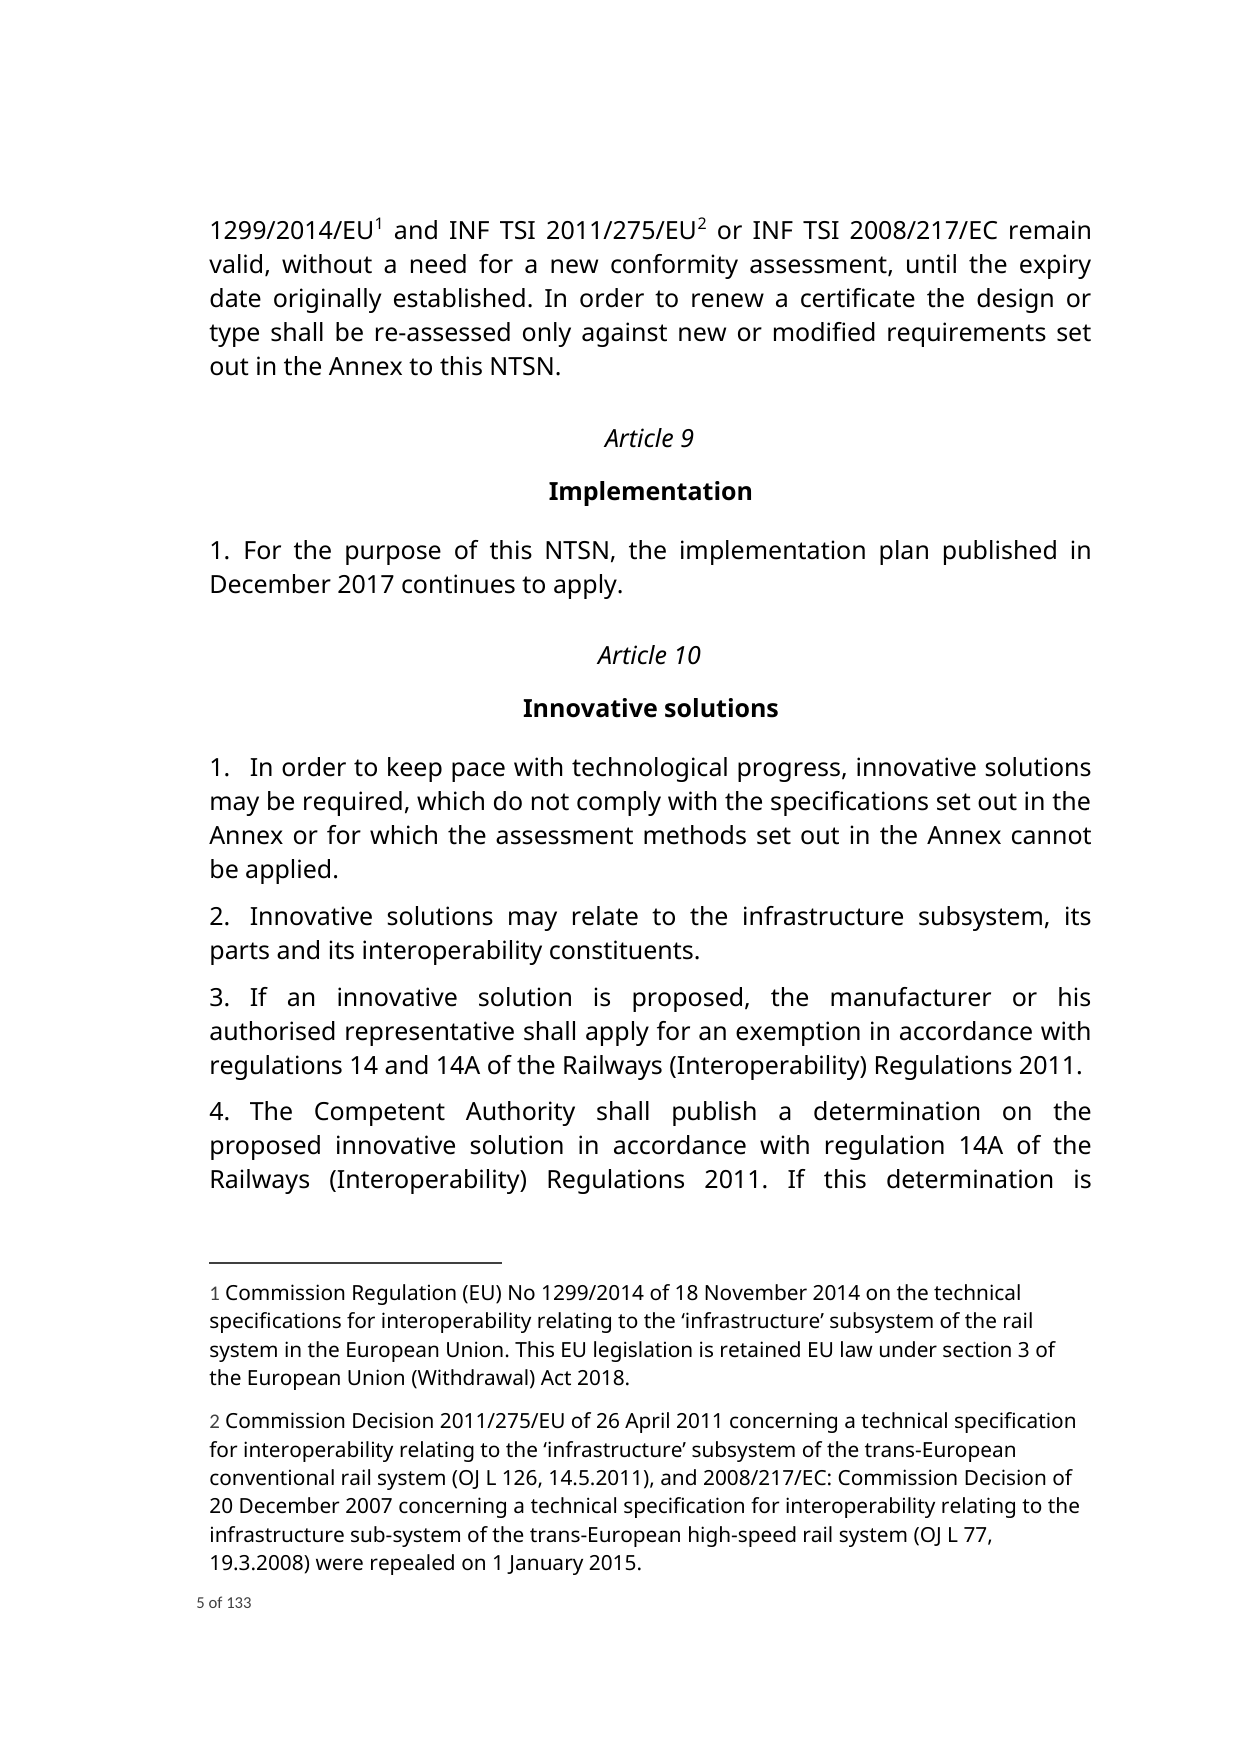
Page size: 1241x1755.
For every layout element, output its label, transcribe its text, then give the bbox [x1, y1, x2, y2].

text 1. For the purpose of this NTSN, the implementation plan published in December 2017 continues to apply. [209, 532, 1093, 600]
text 1. In order to keep pace with technological progress, innovative solutions may be required, which do not comply with the specifications set out in the Annex or for which the assessment methods set out in the Annex cannot be applied. [209, 750, 1093, 886]
text Article 9 [209, 420, 1093, 454]
text Innovative solutions [209, 691, 1093, 725]
text 4. The Competent Authority shall publish a determination on the proposed innovative solution in accordance with regulation 14A of the Railways (Interoperability) Regulations 2011. If this determination is [209, 1094, 1093, 1196]
text Article 10 [209, 638, 1093, 672]
text Implementation [209, 473, 1093, 507]
text 3. If an innovative solution is proposed, the manufacturer or his authorised representative shall apply for an exemption in accordance with regulations 14 and 14A of the Railways (Interoperability) Regulations 2011. [209, 979, 1093, 1081]
text 2. Innovative solutions may relate to the infrastructure subsystem, its parts and its interoperability constituents. [209, 898, 1093, 967]
text 1299/2014/EU and INF TSI 2011/275/EU or INF TSI 2008/217/EC remain valid, without a need for a new conformity assessment, until the expiry date originally established. In order to renew a certificate the design or type shall be re-assessed only against new or modified requirements set out in the Annex to this NTSN. [209, 213, 1093, 383]
text Commission Decision 2011/275/EU of 26 April 2011 concerning a technical specification for interoperability relating to the ‘infrastructure’ subsystem of the trans-European conventional rail system (OJ L 126, 14.5.2011), and 2008/217/EC: Commission Decision of 20 December 2007 concerning a technical specification for interoperability relating to the infrastructure sub-system of the trans-European high-speed rail system (OJ L 77, 19.3.2008) were repealed on 1 January 2015. [209, 1406, 1093, 1577]
text Commission Regulation (EU) No 1299/2014 of 18 November 2014 on the technical specifications for interoperability relating to the ‘infrastructure’ subsystem of the rail system in the European Union. This EU legislation is retained EU law under section 3 of the European Union (Withdrawal) Act 2018. [209, 1278, 1093, 1392]
